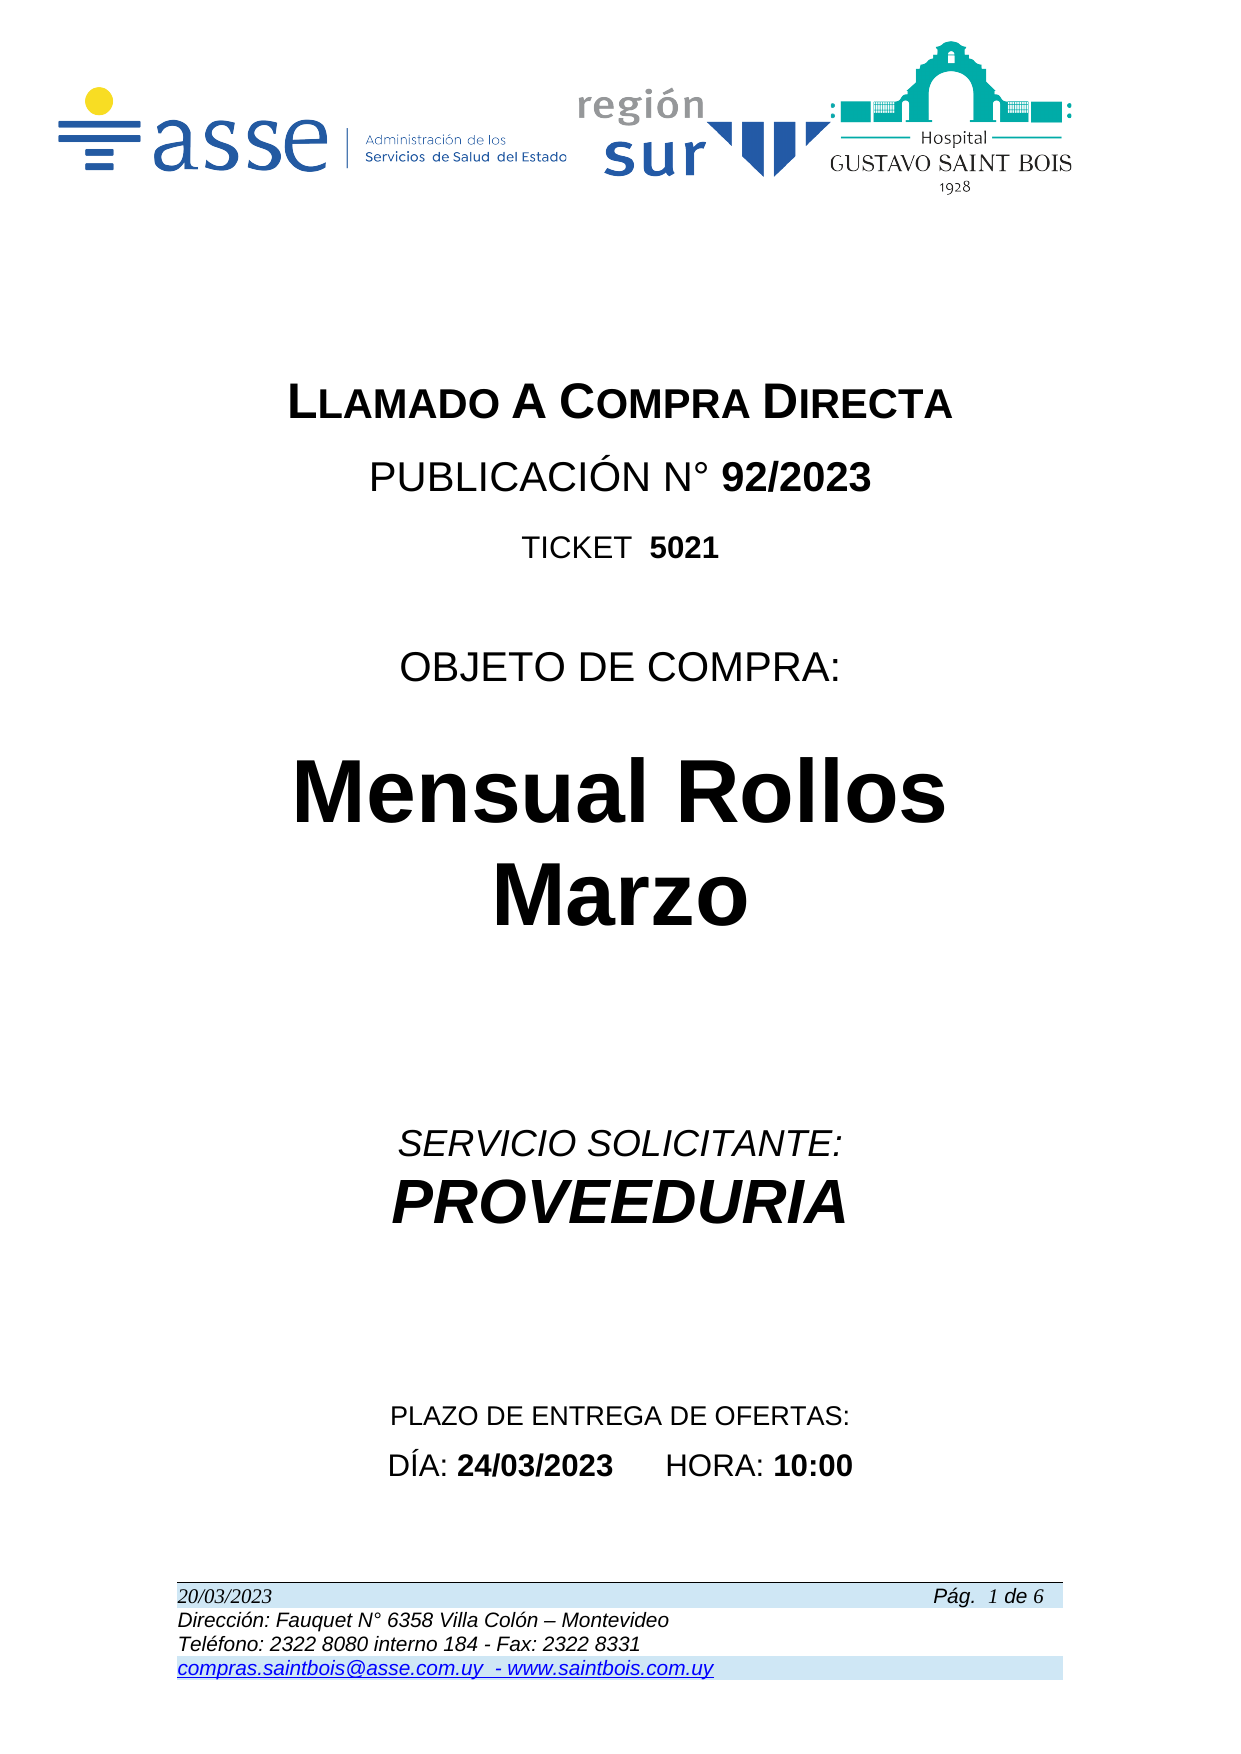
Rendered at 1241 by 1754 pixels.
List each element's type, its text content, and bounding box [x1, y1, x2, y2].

text SERVICIO SOLICITANTE: [177, 1122, 1063, 1165]
picture [578, 41, 1072, 195]
text PUBLICACIÓN N° 92/2023 [177, 453, 1063, 501]
text TICKET 5021 [177, 529, 1063, 565]
text Mensual Rollos Marzo [177, 738, 1063, 944]
text DÍA: 24/03/2023 HORA: 10:00 [177, 1447, 1063, 1482]
text LLAMADO A COMPRA DIRECTA [177, 371, 1063, 429]
text PLAZO DE ENTREGA DE OFERTAS: [177, 1400, 1063, 1431]
text PROVEEDURIA [177, 1165, 1063, 1237]
picture [58, 87, 567, 172]
text OBJETO DE COMPRA: [177, 642, 1063, 690]
